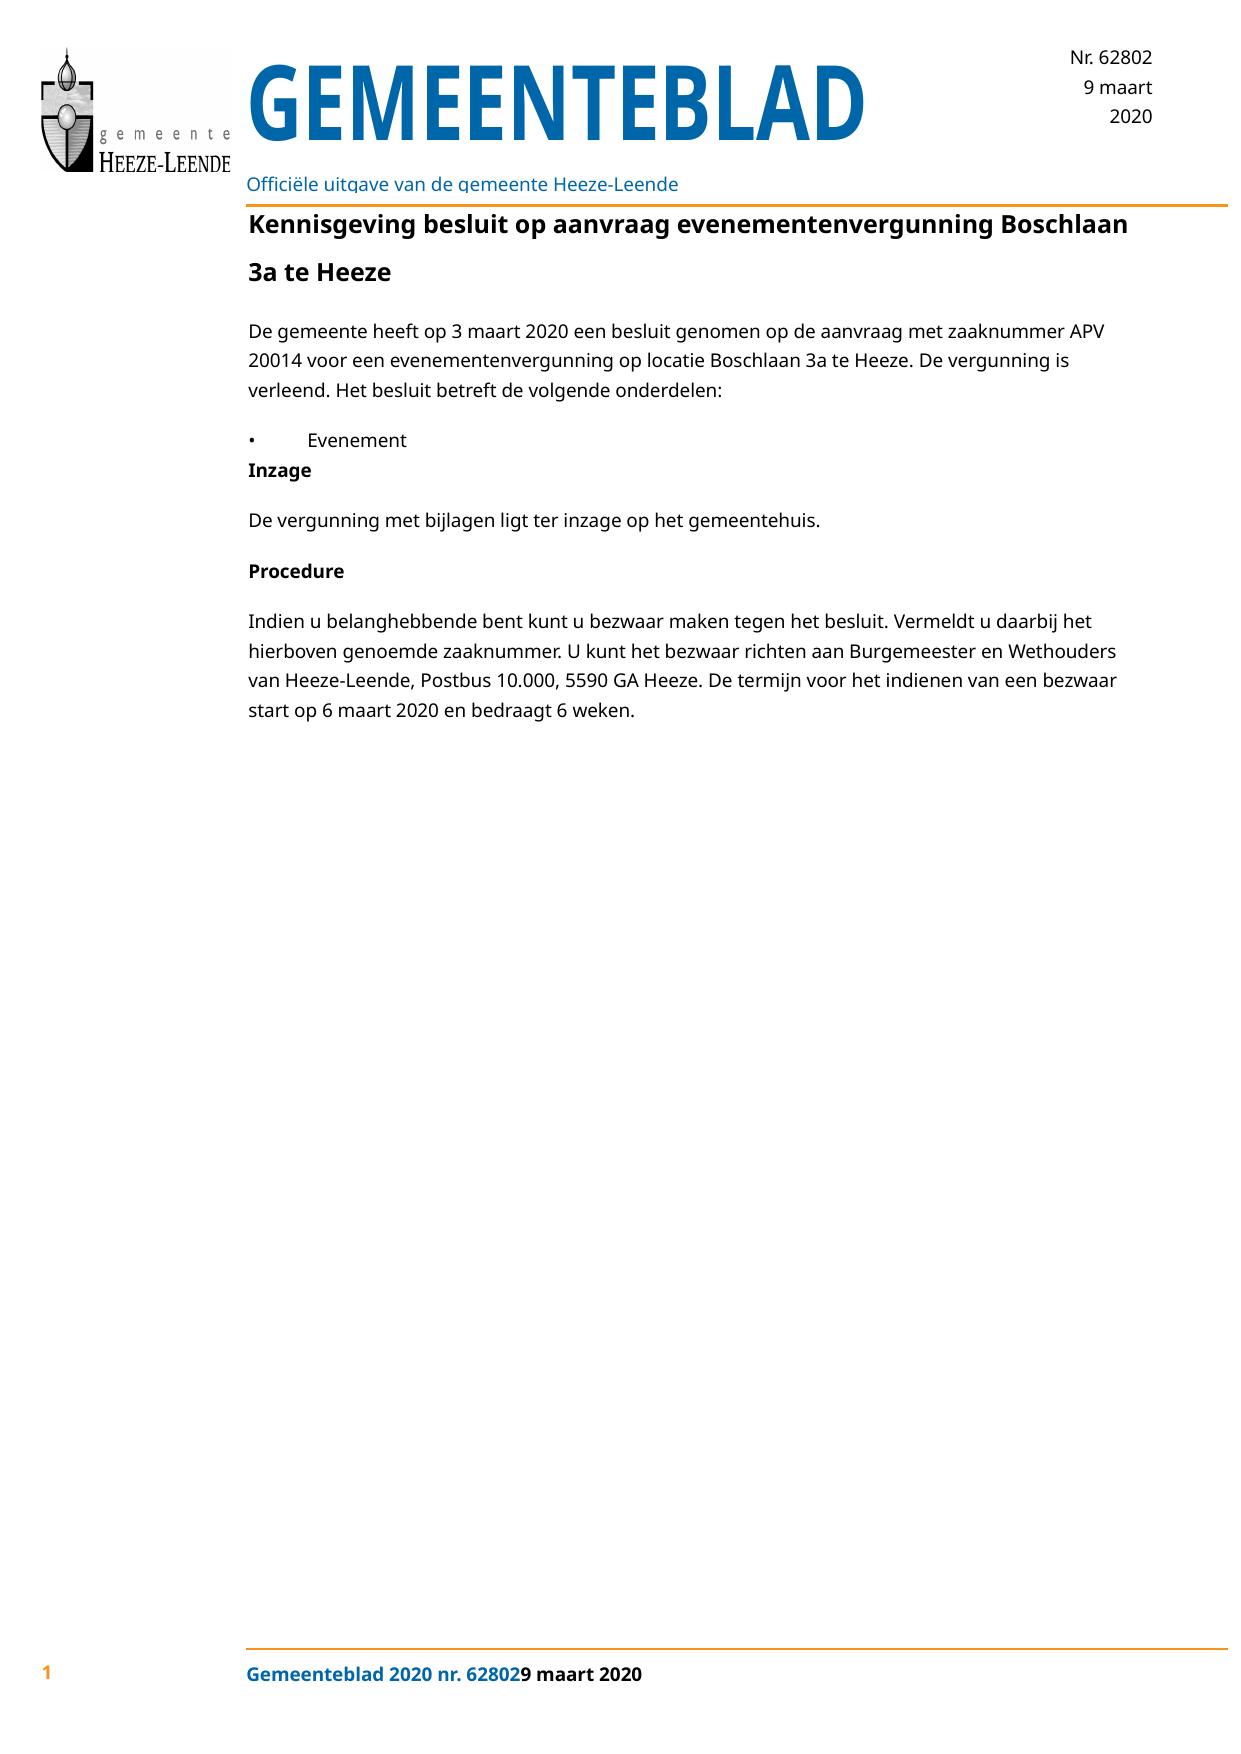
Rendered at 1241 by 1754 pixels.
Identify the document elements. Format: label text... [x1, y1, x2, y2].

list Evenement [248, 427, 1152, 453]
text Indien u belanghebbende bent kunt u bezwaar maken tegen het besluit. Vermeldt u daarbij het hierboven genoemde zaaknummer. U kunt het bezwaar richten aan Burgemeester en Wethouders van Heeze-Leende, Postbus 10.000, 5590 GA Heeze. De termijn voor het indienen van een bezwaar start op 6 maart 2020 en bedraagt 6 weken. [248, 608, 1152, 723]
text De gemeente heeft op 3 maart 2020 een besluit genomen op de aanvraag met zaaknummer APV 20014 voor een evenementenvergunning op locatie Boschlaan 3a te Heeze. De vergunning is verleend. Het besluit betreft de volgende onderdelen: [248, 318, 1152, 403]
picture [41, 47, 231, 172]
text Procedure [248, 558, 1152, 584]
text Inzage [248, 457, 1152, 483]
text Kennisgeving besluit op aanvraag evenementenvergunning Boschlaan 3a te Heeze [248, 207, 1152, 288]
text De vergunning met bijlagen ligt ter inzage op het gemeentehuis. [248, 507, 1152, 533]
